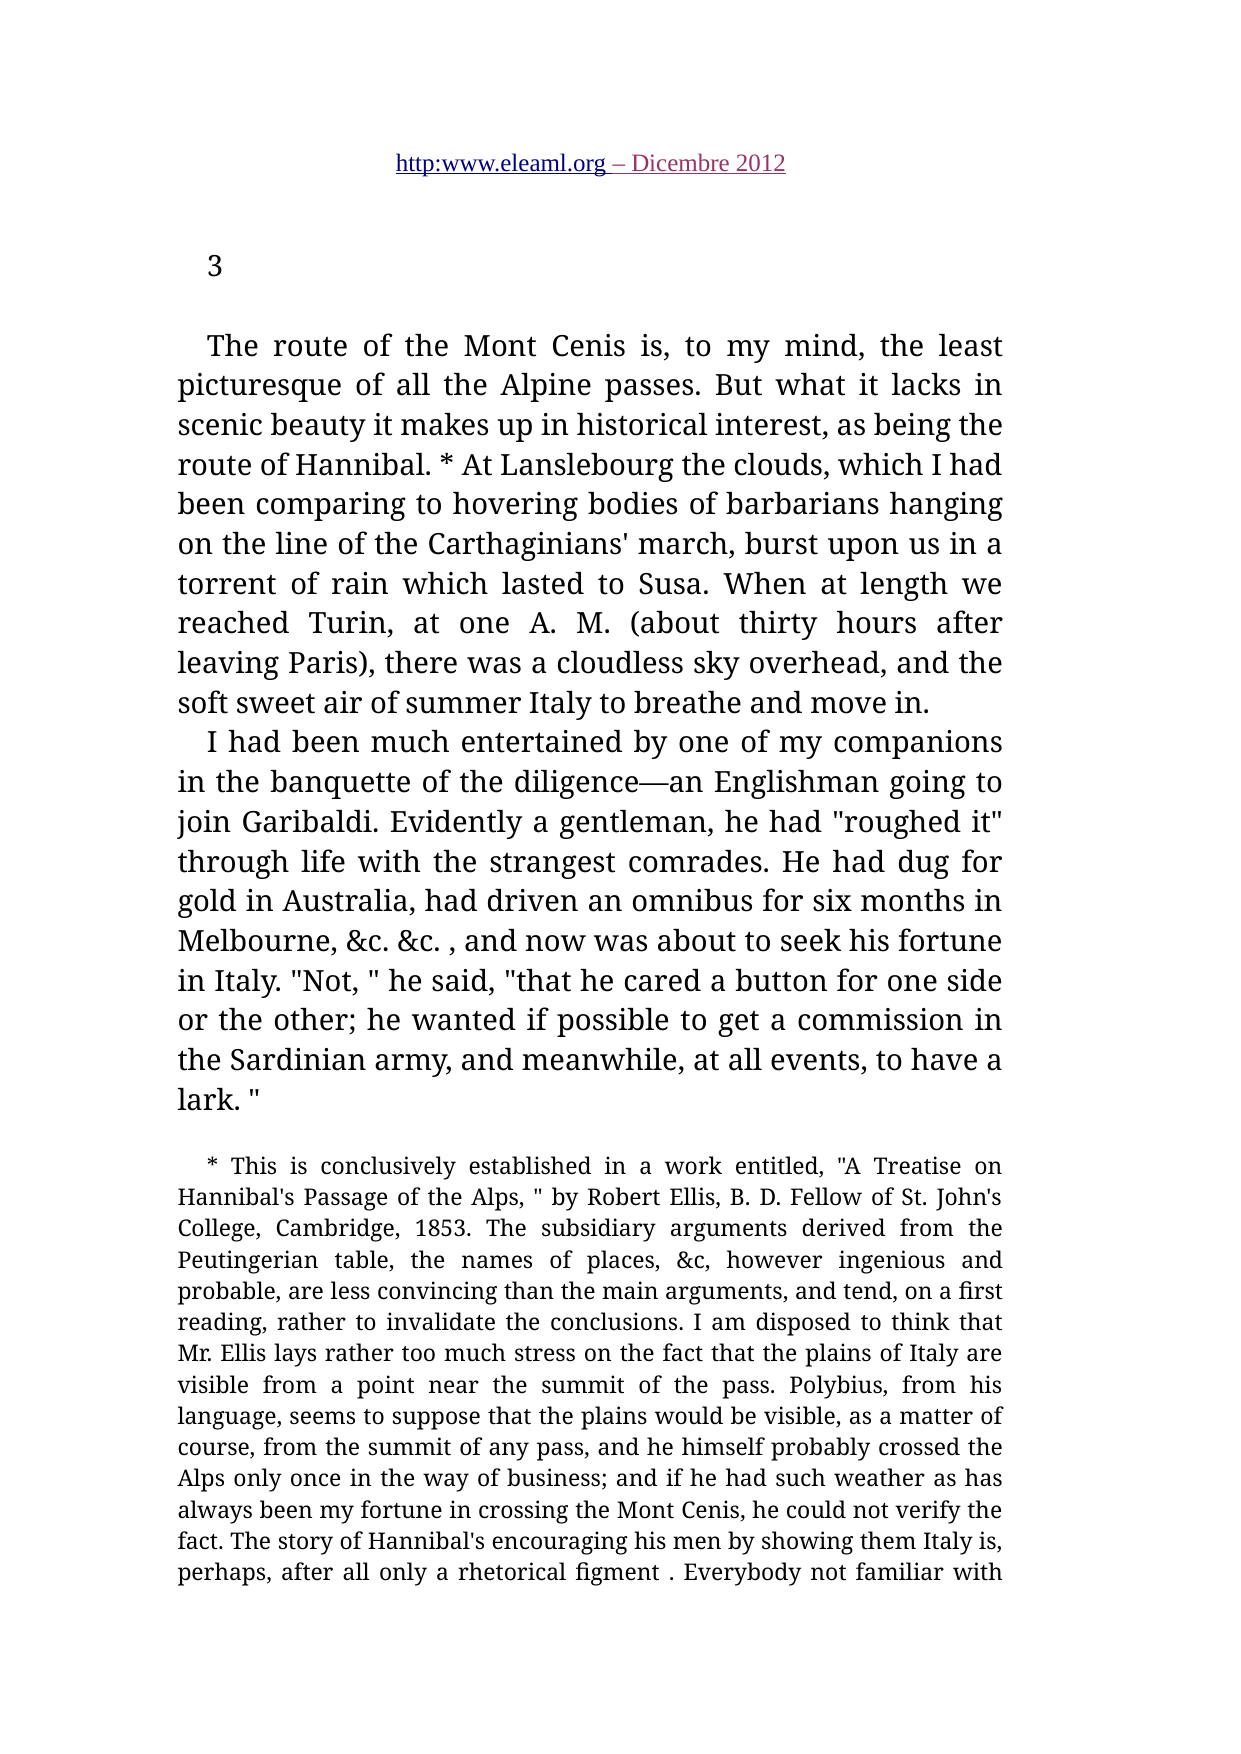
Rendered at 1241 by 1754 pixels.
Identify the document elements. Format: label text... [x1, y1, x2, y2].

text * This is conclusively established in a work entitled, "A Treatise on Hannibal's Passage of the Alps, " by Robert Ellis, B. D. Fellow of St. John's College, Cambridge, 1853. The subsidiary arguments derived from the Peutingerian table, the names of places, &c, however ingenious and probable, are less convincing than the main arguments, and tend, on a first reading, rather to invalidate the conclusions. I am disposed to think that Mr. Ellis lays rather too much stress on the fact that the plains of Italy are visible from a point near the summit of the pass. Polybius, from his language, seems to suppose that the plains would be visible, as a matter of course, from the summit of any pass, and he himself probably crossed the Alps only once in the way of business; and if he had such weather as has always been my fortune in crossing the Mont Cenis, he could not verify the fact. The story of Hannibal's encouraging his men by showing them Italy is, perhaps, after all only a rhetorical figment . Everybody not familiar with [177, 1150, 1004, 1587]
text I had been much entertained by one of my companions in the banquette of the diligence—an Englishman going to join Garibaldi. Evidently a gentleman, he had "roughed it" through life with the strangest comrades. He had dug for gold in Australia, had driven an omnibus for six months in Melbourne, &c. &c. , and now was about to seek his fortune in Italy. "Not, " he said, "that he cared a button for one side or the other; he wanted if possible to get a commission in the Sardinian army, and meanwhile, at all events, to have a lark. " [177, 722, 1004, 1119]
text 3 [177, 246, 1004, 285]
text The route of the Mont Cenis is, to my mind, the least picturesque of all the Alpine passes. But what it lacks in scenic beauty it makes up in historical interest, as being the route of Hannibal. * At Lanslebourg the clouds, which I had been comparing to hovering bodies of barbarians hanging on the line of the Carthaginians' march, burst upon us in a torrent of rain which lasted to Susa. When at length we reached Turin, at one A. M. (about thirty hours after leaving Paris), there was a cloudless sky overhead, and the soft sweet air of summer Italy to breathe and move in. [177, 325, 1004, 722]
